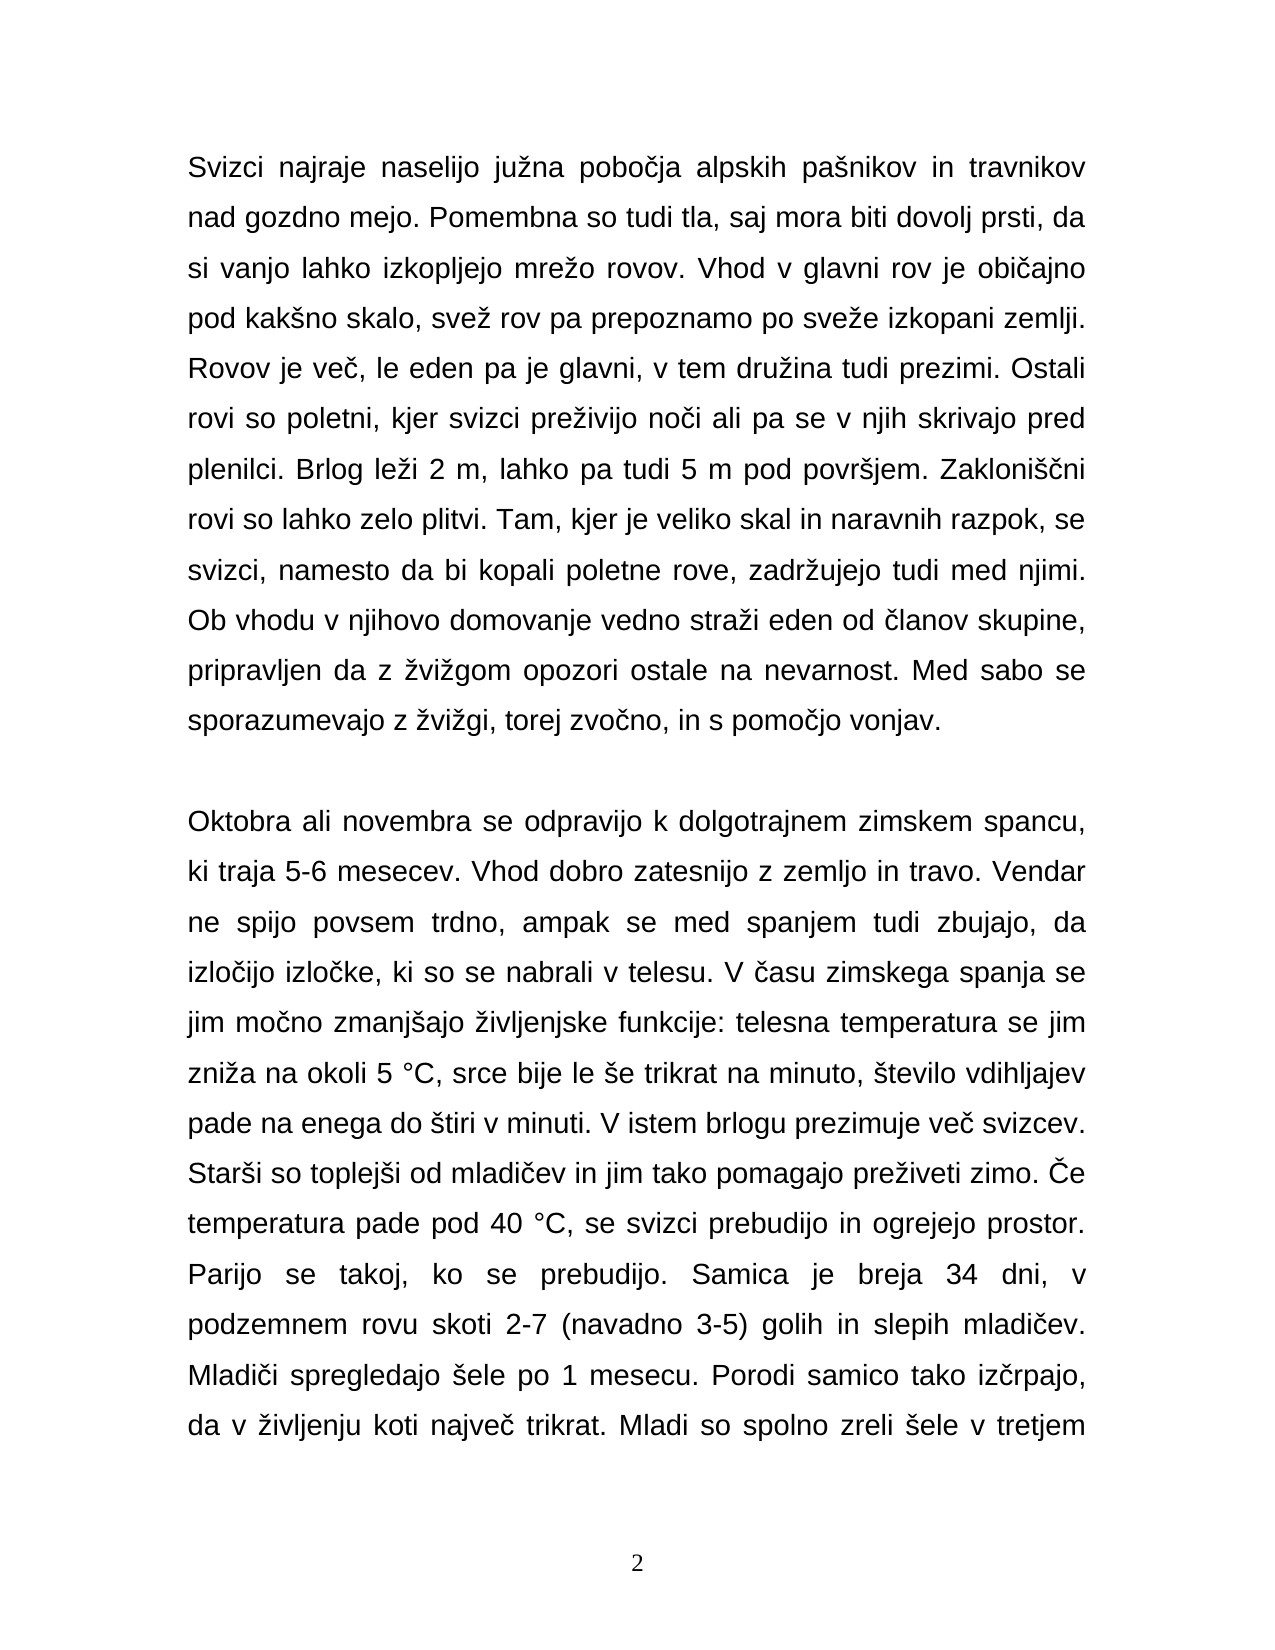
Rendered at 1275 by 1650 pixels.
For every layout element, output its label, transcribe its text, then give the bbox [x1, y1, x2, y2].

text Oktobra ali novembra se odpravijo k dolgotrajnem zimskem spancu, ki traja 5-6 mesecev. Vhod dobro zatesnijo z zemljo in travo. Vendar ne spijo povsem trdno, ampak se med spanjem tudi zbujajo, da izločijo izločke, ki so se nabrali v telesu. V času zimskega spanja se jim močno zmanjšajo življenjske funkcije: telesna temperatura se jim zniža na okoli 5 °C, srce bije le še trikrat na minuto, število vdihljajev pade na enega do štiri v minuti. V istem brlogu prezimuje več svizcev. Starši so toplejši od mladičev in jim tako pomagajo preživeti zimo. Če temperatura pade pod 40 °C, se svizci prebudijo in ogrejejo prostor. Parijo se takoj, ko se prebudijo. Samica je breja 34 dni, v podzemnem rovu skoti 2-7 (navadno 3-5) golih in slepih mladičev. Mladiči spregledajo šele po 1 mesecu. Porodi samico tako izčrpajo, da v življenju koti največ trikrat. Mladi so spolno zreli šele v tretjem [187, 804, 1087, 1441]
text Svizci najraje naselijo južna pobočja alpskih pašnikov in travnikov nad gozdno mejo. Pomembna so tudi tla, saj mora biti dovolj prsti, da si vanjo lahko izkopljejo mrežo rovov. Vhod v glavni rov je običajno pod kakšno skalo, svež rov pa prepoznamo po sveže izkopani zemlji. Rovov je več, le eden pa je glavni, v tem družina tudi prezimi. Ostali rovi so poletni, kjer svizci preživijo noči ali pa se v njih skrivajo pred plenilci. Brlog leži 2 m, lahko pa tudi 5 m pod površjem. Zakloniščni rovi so lahko zelo plitvi. Tam, kjer je veliko skal in naravnih razpok, se svizci, namesto da bi kopali poletne rove, zadržujejo tudi med njimi. Ob vhodu v njihovo domovanje vedno straži eden od članov skupine, pripravljen da z žvižgom opozori ostale na nevarnost. Med sabo se sporazumevajo z žvižgi, torej zvočno, in s pomočjo vonjav. [187, 150, 1087, 737]
